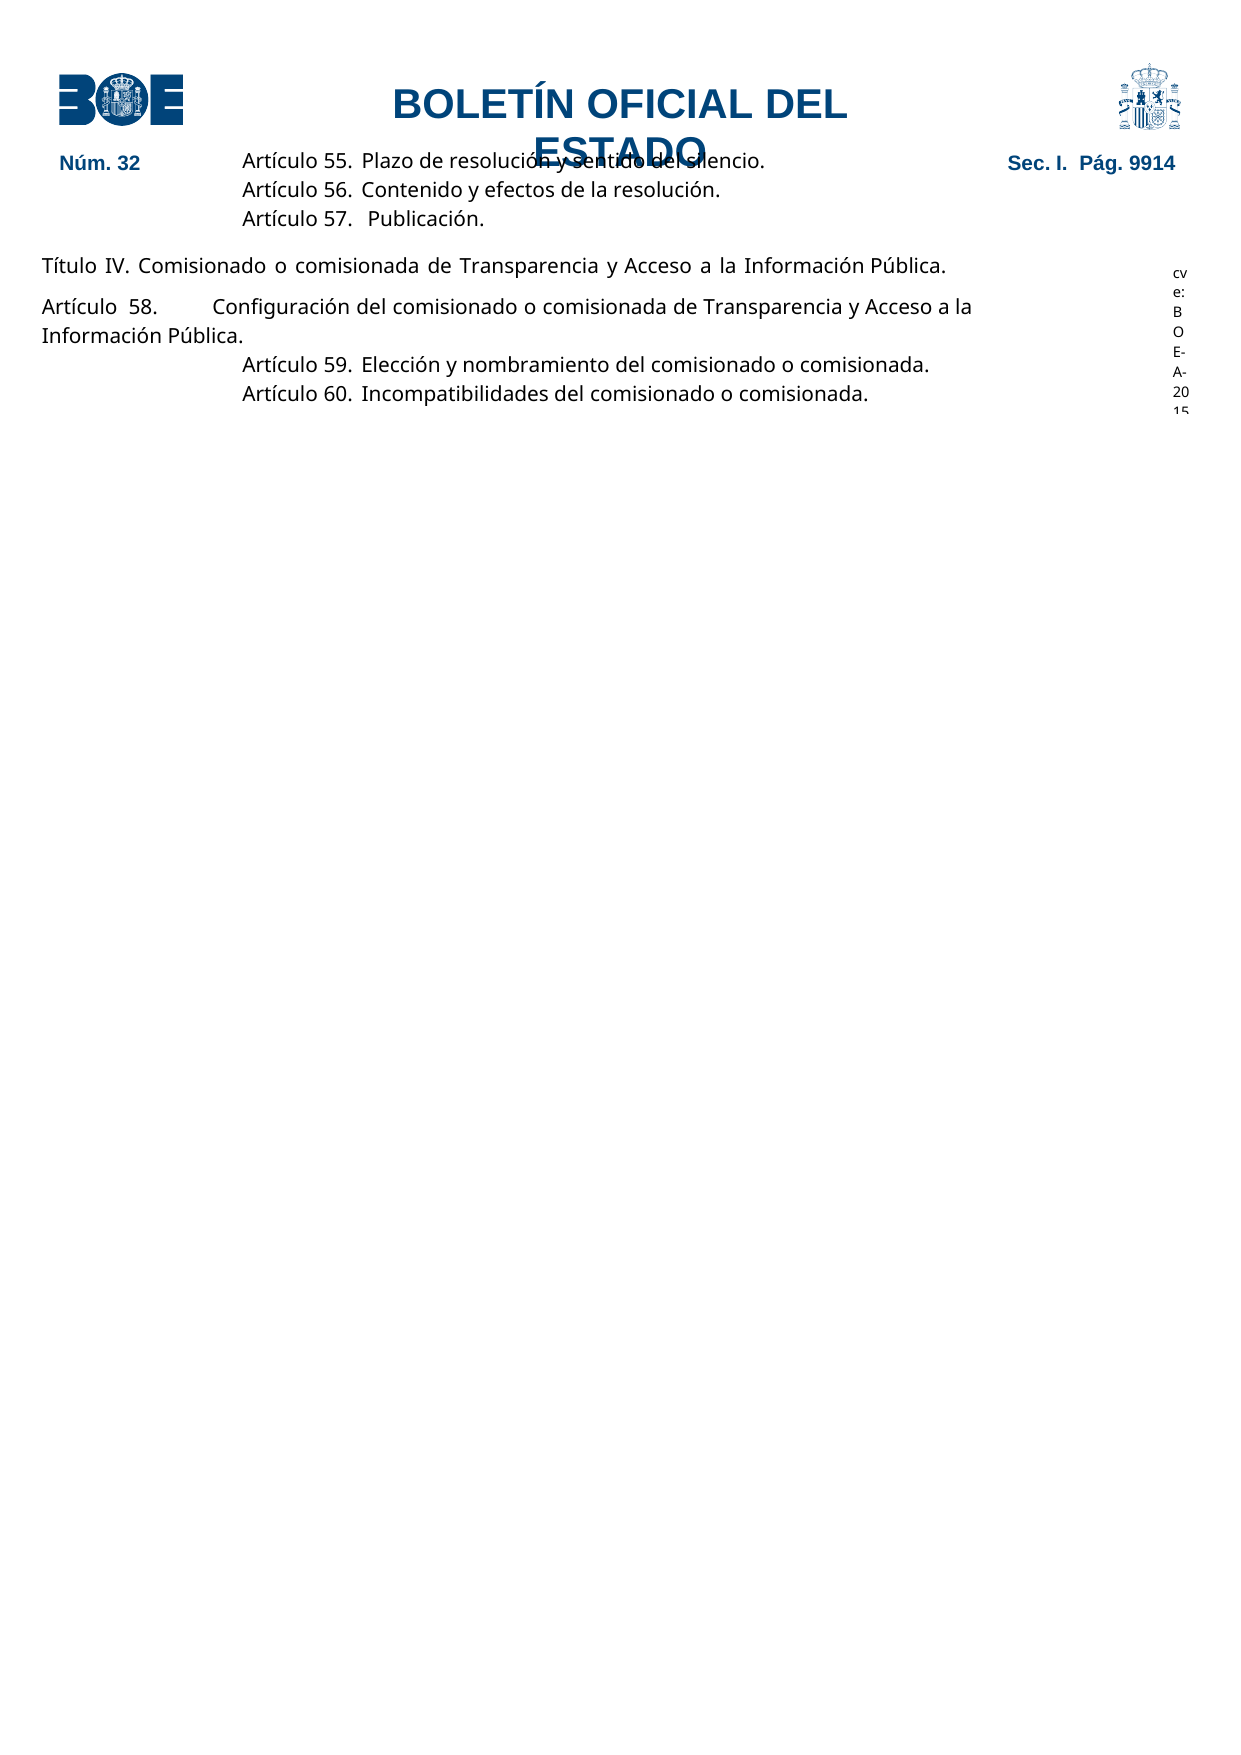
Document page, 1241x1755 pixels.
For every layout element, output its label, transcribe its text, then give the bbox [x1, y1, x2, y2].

text Título IV. Comisionado o comisionada de Transparencia y Acceso a la Información Pública. [42, 251, 1103, 279]
text Artículo 58. Configuración del comisionado o comisionada de Transparencia y Acceso a la Información Pública. [42, 292, 1034, 349]
text Artículo 57. Publicación. [242, 204, 1199, 232]
text Artículo 55. Plazo de resolución y sentido del silencio. Artículo 56. Contenido y efectos de la resolución. [242, 146, 770, 203]
text cve: BOE-A-2015-1114 [1173, 262, 1191, 414]
text Artículo 59. Elección y nombramiento del comisionado o comisionada. Artículo 60. Incompatibilidades del comisionado o comisionada. [242, 350, 944, 407]
